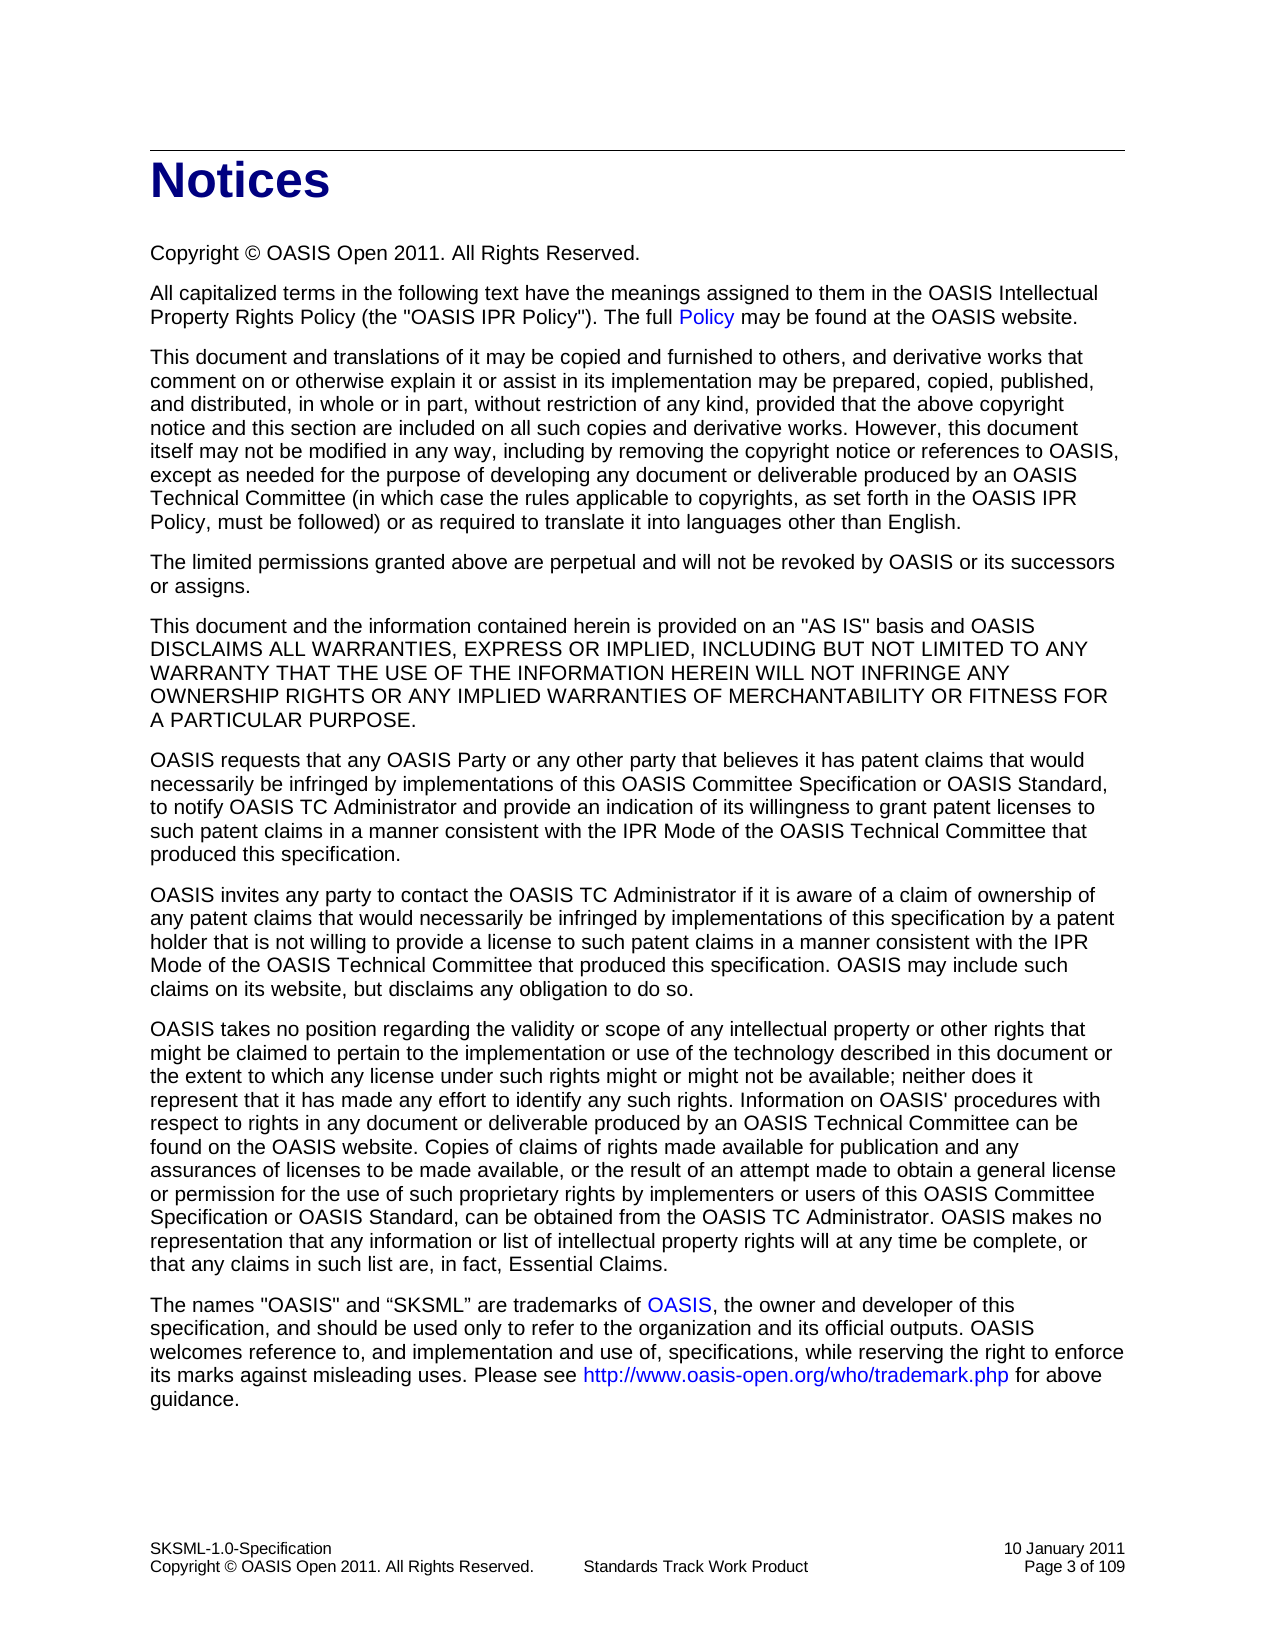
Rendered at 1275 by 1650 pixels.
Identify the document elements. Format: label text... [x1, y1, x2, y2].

text The names "OASIS" and “SKSML” are trademarks of OASIS, the owner and developer of this specification, and should be used only to refer to the organization and its official outputs. OASIS welcomes reference to, and implementation and use of, specifications, while reserving the right to enforce its marks against misleading uses. Please see http://www.oasis-open.org/who/trademark.php for above guidance. [150, 1293, 1125, 1411]
text OASIS invites any party to contact the OASIS TC Administrator if it is aware of a claim of ownership of any patent claims that would necessarily be infringed by implementations of this specification by a patent holder that is not willing to provide a license to such patent claims in a manner consistent with the IPR Mode of the OASIS Technical Committee that produced this specification. OASIS may include such claims on its website, but disclaims any obligation to do so. [150, 883, 1125, 1001]
text Copyright © OASIS Open 2011. All Rights Reserved. [150, 242, 1125, 265]
text OASIS takes no position regarding the validity or scope of any intellectual property or other rights that might be claimed to pertain to the implementation or use of the technology described in this document or the extent to which any license under such rights might or might not be available; neither does it represent that it has made any effort to identify any such rights. Information on OASIS' procedures with respect to rights in any document or deliverable produced by an OASIS Technical Committee can be found on the OASIS website. Copies of claims of rights made available for publication and any assurances of licenses to be made available, or the result of an attempt made to obtain a general license or permission for the use of such proprietary rights by implementers or users of this OASIS Committee Specification or OASIS Standard, can be obtained from the OASIS TC Administrator. OASIS makes no representation that any information or list of intellectual property rights will at any time be complete, or that any claims in such list are, in fact, Essential Claims. [150, 1017, 1125, 1276]
text All capitalized terms in the following text have the meanings assigned to them in the OASIS Intellectual Property Rights Policy (the "OASIS IPR Policy"). The full Policy may be found at the OASIS website. [150, 282, 1125, 329]
text This document and translations of it may be copied and furnished to others, and derivative works that comment on or otherwise explain it or assist in its implementation may be prepared, copied, published, and distributed, in whole or in part, without restriction of any kind, provided that the above copyright notice and this section are included on all such copies and derivative works. However, this document itself may not be modified in any way, including by removing the copyright notice or references to OASIS, except as needed for the purpose of developing any document or deliverable produced by an OASIS Technical Committee (in which case the rules applicable to copyrights, as set forth in the OASIS IPR Policy, must be followed) or as required to translate it into languages other than English. [150, 346, 1125, 534]
text OASIS requests that any OASIS Party or any other party that believes it has patent claims that would necessarily be infringed by implementations of this OASIS Committee Specification or OASIS Standard, to notify OASIS TC Administrator and provide an indication of its willingness to grant patent licenses to such patent claims in a manner consistent with the IPR Mode of the OASIS Technical Committee that produced this specification. [150, 749, 1125, 866]
title Notices [150, 151, 1125, 208]
text This document and the information contained herein is provided on an "AS IS" basis and OASIS DISCLAIMS ALL WARRANTIES, EXPRESS OR IMPLIED, INCLUDING BUT NOT LIMITED TO ANY WARRANTY THAT THE USE OF THE INFORMATION HEREIN WILL NOT INFRINGE ANY OWNERSHIP RIGHTS OR ANY IMPLIED WARRANTIES OF MERCHANTABILITY OR FITNESS FOR A PARTICULAR PURPOSE. [150, 614, 1125, 732]
text The limited permissions granted above are perpetual and will not be revoked by OASIS or its successors or assigns. [150, 551, 1125, 598]
